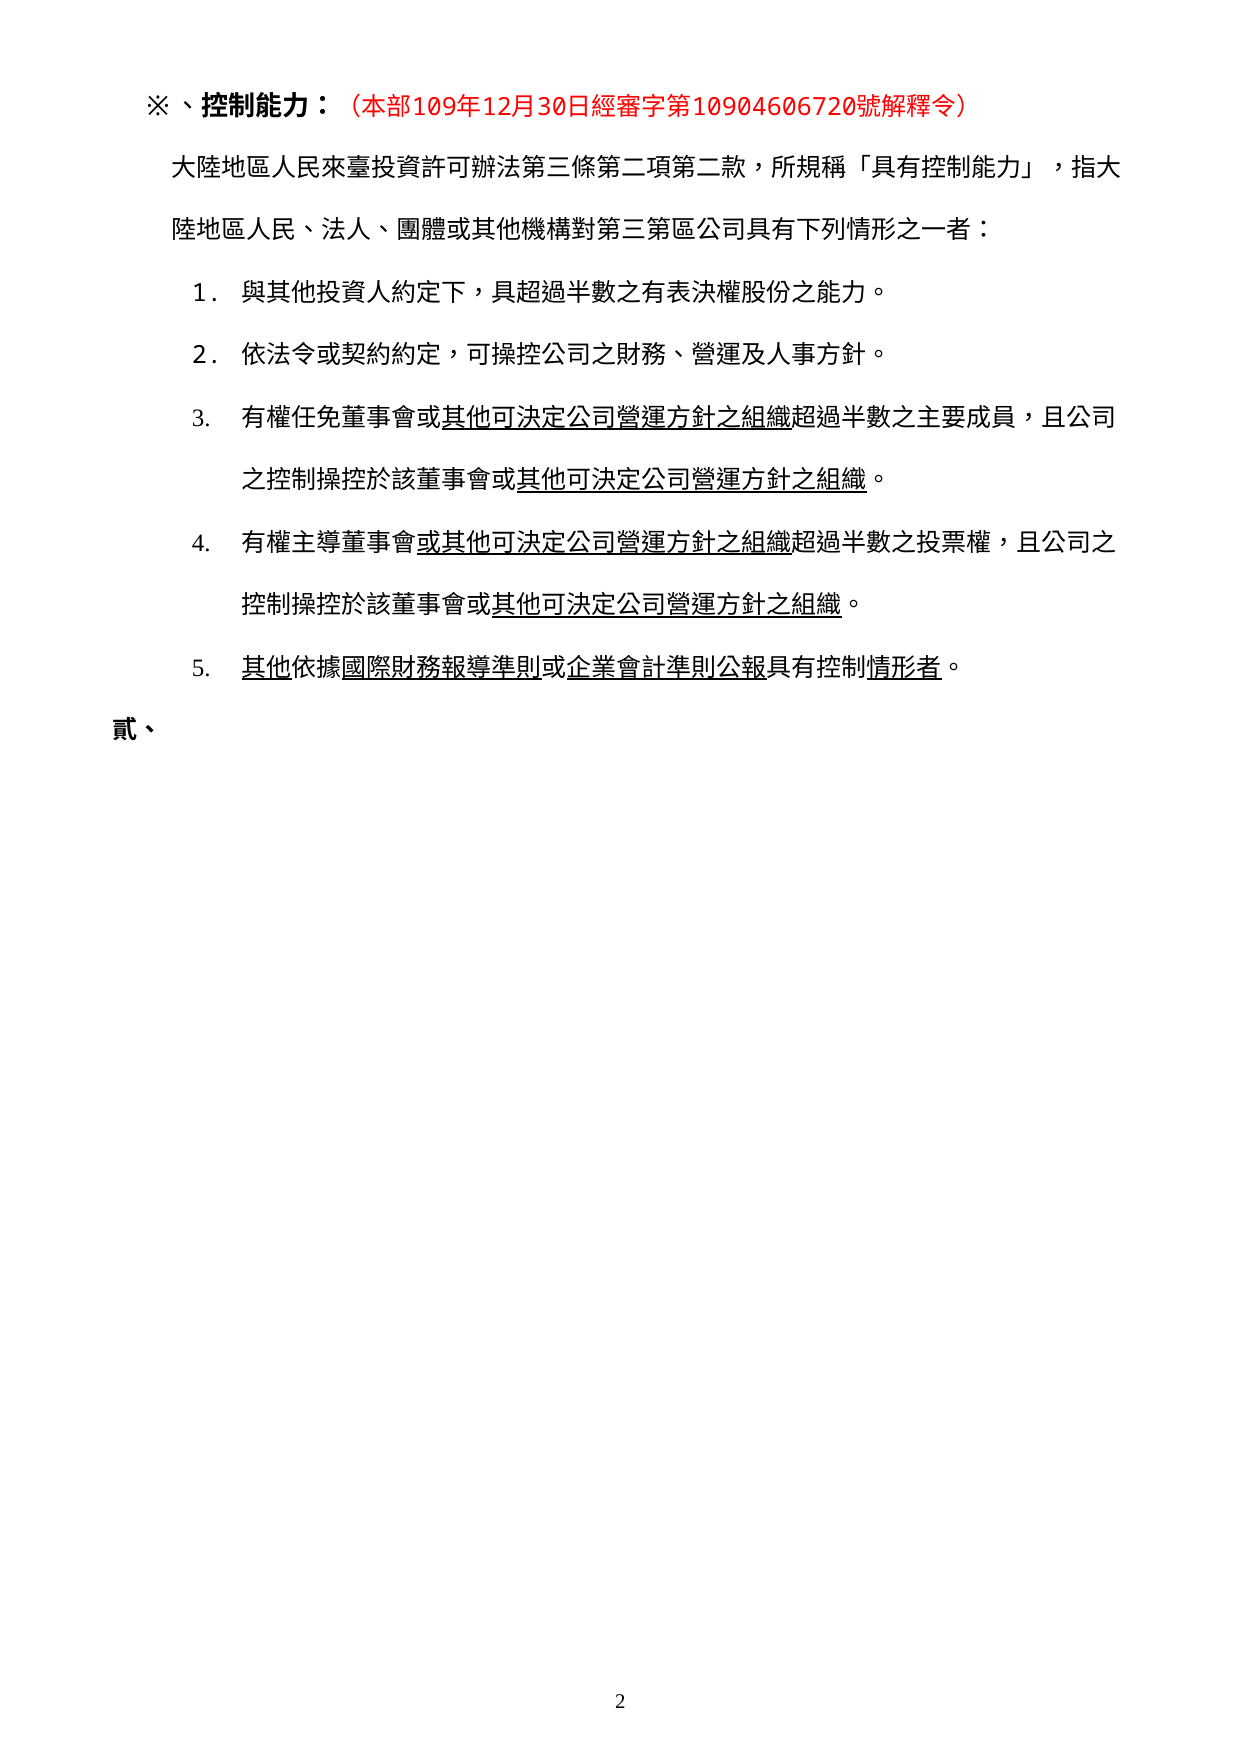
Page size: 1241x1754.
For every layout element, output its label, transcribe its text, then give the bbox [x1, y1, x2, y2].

list 有權主導董事會或其他可決定公司營運方針之組織超過半數之投票權，且公司之控制操控於該董事會或其他可決定公司營運方針之組織。 [192, 499, 1128, 624]
text 大陸地區人民來臺投資許可辦法第三條第二項第二款，所規稱「具有控制能力」，指大陸地區人民、法人、團體或其他機構對第三第區公司具有下列情形之一者： [171, 124, 1128, 249]
text ※、控制能力：（本部109年12月30日經審字第10904606720號解釋令） [142, 61, 1128, 124]
list 其他依據國際財務報導準則或企業會計準則公報具有控制情形者。 [192, 624, 1128, 686]
list 有權任免董事會或其他可決定公司營運方針之組織超過半數之主要成員，且公司之控制操控於該董事會或其他可決定公司營運方針之組織。 [192, 374, 1128, 499]
list 依法令或契約約定，可操控公司之財務、營運及人事方針。 [192, 311, 1128, 374]
list 與其他投資人約定下，具超過半數之有表決權股份之能力。 [192, 249, 1128, 311]
